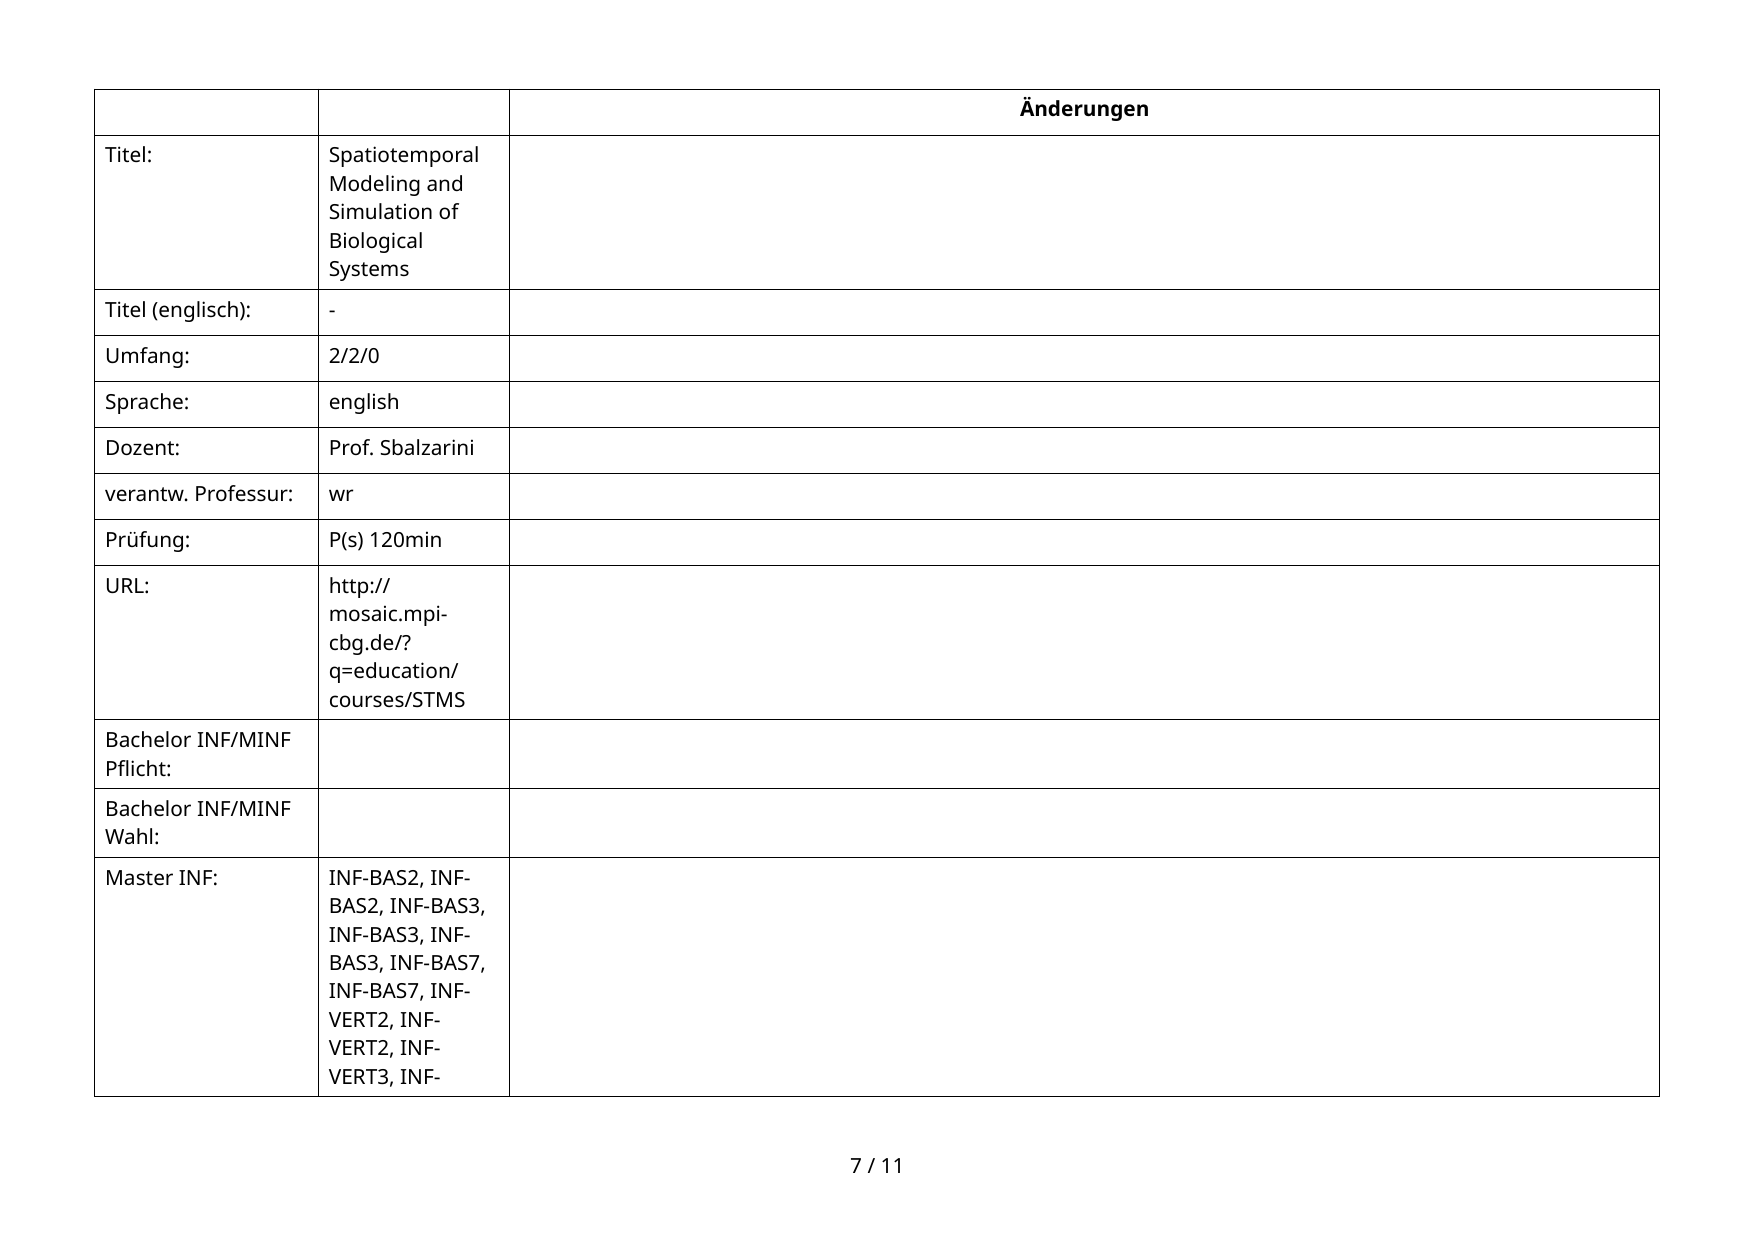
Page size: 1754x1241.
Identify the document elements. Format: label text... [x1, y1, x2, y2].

table_cell [510, 428, 1659, 473]
table_cell [510, 520, 1659, 565]
table_header [95, 90, 318, 134]
table_cell Dozent: [95, 428, 318, 473]
table_cell - [319, 290, 509, 335]
table_cell Bachelor INF/MINF Pflicht: [95, 720, 318, 788]
table_cell Master INF: [95, 858, 318, 1096]
table_header [319, 90, 509, 134]
table_header Änderungen [510, 90, 1659, 134]
table_cell Titel: [95, 136, 318, 289]
table_cell [510, 382, 1659, 427]
table_cell [510, 789, 1659, 857]
table_cell [510, 474, 1659, 519]
table_cell URL: [95, 566, 318, 719]
table_cell [510, 290, 1659, 335]
table_cell english [319, 382, 509, 427]
table_cell http://mosaic.mpi-cbg.de/?q=education/courses/STMS [319, 566, 509, 719]
table_cell Prüfung: [95, 520, 318, 565]
table_cell [510, 136, 1659, 289]
table_cell [510, 720, 1659, 788]
table_cell [510, 336, 1659, 381]
table_cell Titel (englisch): [95, 290, 318, 335]
table_cell [510, 566, 1659, 719]
table_cell [510, 858, 1659, 1096]
table_cell Umfang: [95, 336, 318, 381]
table_cell INF-BAS2, INF-BAS2, INF-BAS3, INF-BAS3, INF-BAS3, INF-BAS7, INF-BAS7, INF-VERT2, INF-VERT2, INF-VERT3, INF- [319, 858, 509, 1096]
table_cell Prof. Sbalzarini [319, 428, 509, 473]
table_cell verantw. Professur: [95, 474, 318, 519]
table_cell [319, 720, 509, 788]
table_cell Sprache: [95, 382, 318, 427]
table_cell 2/2/0 [319, 336, 509, 381]
table_cell Bachelor INF/MINF Wahl: [95, 789, 318, 857]
table_cell Spatiotemporal Modeling and Simulation of Biological Systems [319, 136, 509, 289]
table_cell wr [319, 474, 509, 519]
table_cell P(s) 120min [319, 520, 509, 565]
table_cell [319, 789, 509, 857]
